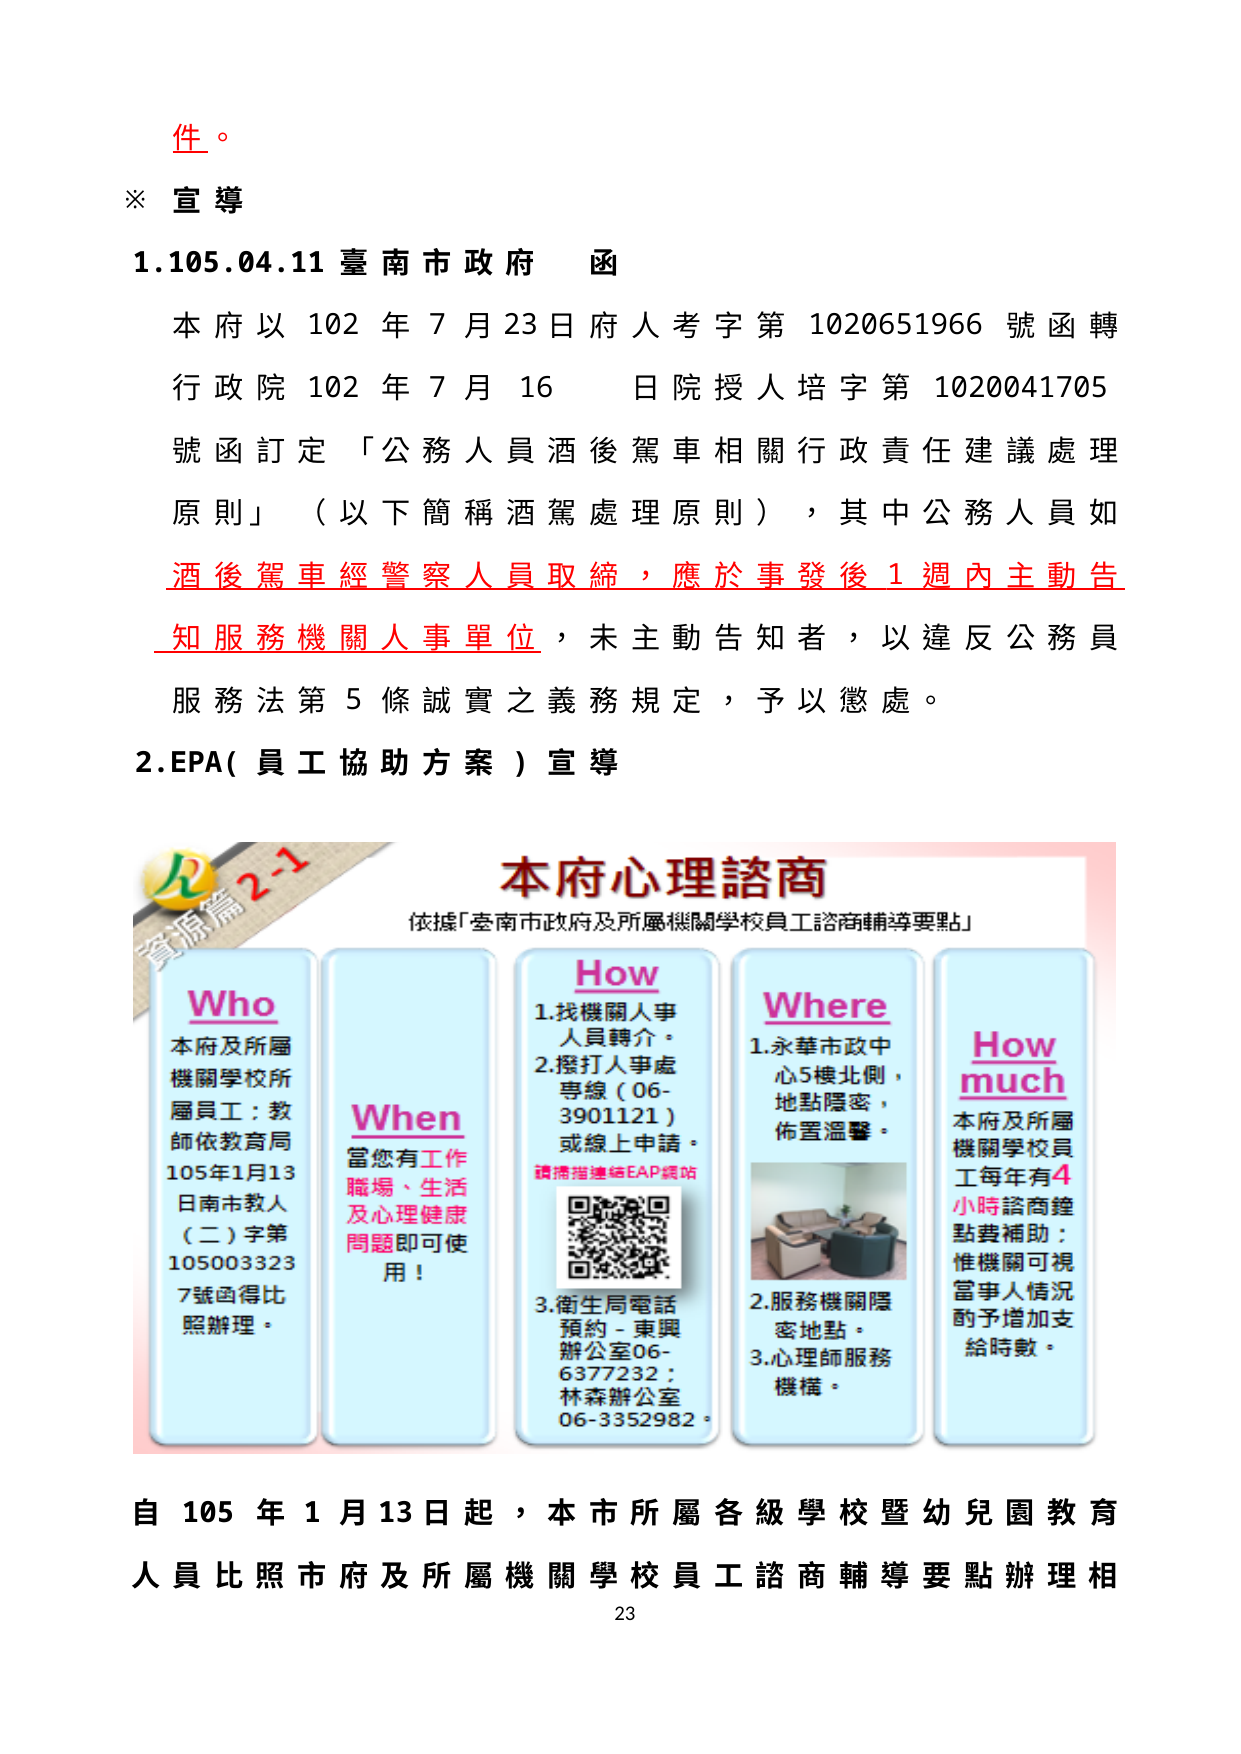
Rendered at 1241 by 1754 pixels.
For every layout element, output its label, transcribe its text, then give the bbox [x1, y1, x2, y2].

text 本府以102年7月23日府人考字第1020651966號函轉行政院102年7月16 日院授人培字第1020041705號函訂定「公務人員酒後駕車相關行政責任建議處理原則」（以下簡稱酒駕處理原則），其中公務人員如酒後駕車經警察人員取締，應於事發後1週內主動告知服務機關人事單位，未主動告知者，以違反公務員服務法第5條誠實之義務規定，予以懲處。 [124, 282, 1124, 719]
list 宣導 [124, 157, 1124, 219]
text 1.105.04.11臺南市政府 函 [124, 219, 1124, 282]
text 件。 [154, 94, 1124, 157]
text 2.EPA(員工協助方案)宣導 [124, 719, 1124, 782]
text 自105年1月13日起，本市所屬各級學校暨幼兒園教育人員比照市府及所屬機關學校員工諮商輔導要點辦理相 [124, 1469, 1124, 1594]
